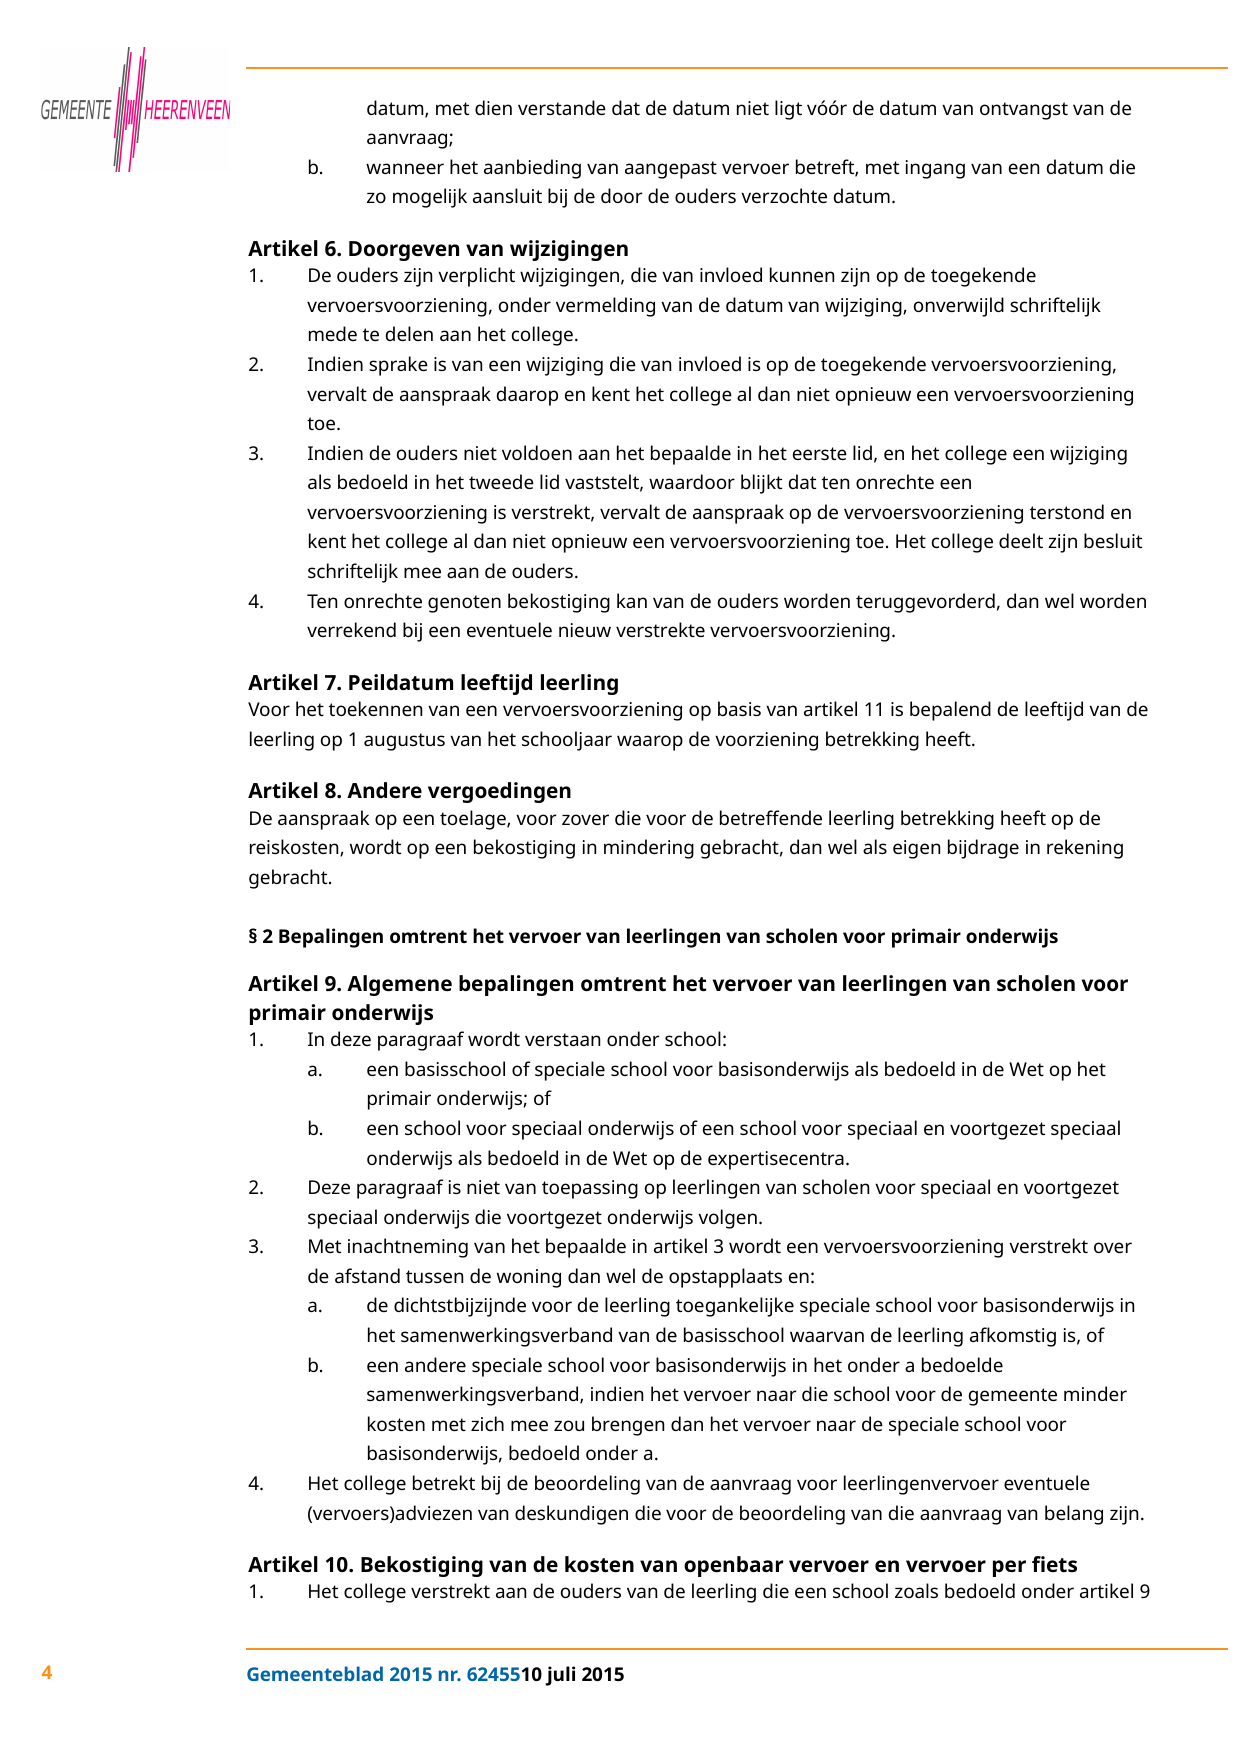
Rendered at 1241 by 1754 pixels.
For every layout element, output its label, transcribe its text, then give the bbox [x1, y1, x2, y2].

picture [41, 47, 231, 172]
list De ouders zijn verplicht wijzigingen, die van invloed kunnen zijn op de toegekende vervoersvoorziening, onder vermelding van de datum van wijziging, onverwijld schriftelijk mede te delen aan het college. [248, 262, 1152, 347]
text De aanspraak op een toelage, voor zover die voor de betreffende leerling betrekking heeft op de reiskosten, wordt op een bekostiging in mindering gebracht, dan wel als eigen bijdrage in rekening gebracht. [248, 805, 1152, 889]
list Met inachtneming van het bepaalde in artikel 3 wordt een vervoersvoorziening verstrekt over de afstand tussen de woning dan wel de opstapplaats en: [248, 1233, 1152, 1289]
list Indien de ouders niet voldoen aan het bepaalde in het eerste lid, en het college een wijziging als bedoeld in het tweede lid vaststelt, waardoor blijkt dat ten onrechte een vervoersvoorziening is verstrekt, vervalt de aanspraak op de vervoersvoorziening terstond en kent het college al dan niet opnieuw een vervoersvoorziening toe. Het college deelt zijn besluit schriftelijk mee aan de ouders. [248, 440, 1152, 584]
text Artikel 6. Doorgeven van wijzigingen [248, 234, 1152, 262]
list een school voor speciaal onderwijs of een school voor speciaal en voortgezet speciaal onderwijs als bedoeld in de Wet op de expertisecentra. [307, 1115, 1152, 1171]
list Indien sprake is van een wijziging die van invloed is op de toegekende vervoersvoorziening, vervalt de aanspraak daarop en kent het college al dan niet opnieuw een vervoersvoorziening toe. [248, 351, 1152, 436]
list Ten onrechte genoten bekostiging kan van de ouders worden teruggevorderd, dan wel worden verrekend bij een eventuele nieuw verstrekte vervoersvoorziening. [248, 588, 1152, 643]
list de dichtstbijzijnde voor de leerling toegankelijke speciale school voor basisonderwijs in het samenwerkingsverband van de basisschool waarvan de leerling afkomstig is, of [307, 1293, 1152, 1348]
list een basisschool of speciale school voor basisonderwijs als bedoeld in de Wet op het primair onderwijs; of [307, 1056, 1152, 1111]
text Artikel 10. Bekostiging van de kosten van openbaar vervoer en vervoer per fiets [248, 1550, 1152, 1579]
list Het college verstrekt aan de ouders van de leerling die een school zoals bedoeld onder artikel 9 [248, 1579, 1152, 1604]
text § 2 Bepalingen omtrent het vervoer van leerlingen van scholen voor primair onderwijs [248, 923, 1152, 949]
list wanneer het aanbieding van aangepast vervoer betreft, met ingang van een datum die zo mogelijk aansluit bij de door de ouders verzochte datum. [307, 154, 1152, 209]
text Artikel 9. Algemene bepalingen omtrent het vervoer van leerlingen van scholen voor primair onderwijs [248, 969, 1152, 1026]
text Artikel 8. Andere vergoedingen [248, 776, 1152, 805]
list In deze paragraaf wordt verstaan onder school: [248, 1026, 1152, 1052]
list datum, met dien verstande dat de datum niet ligt vóór de datum van ontvangst van de aanvraag; [307, 95, 1152, 150]
list Deze paragraaf is niet van toepassing op leerlingen van scholen voor speciaal en voortgezet speciaal onderwijs die voortgezet onderwijs volgen. [248, 1174, 1152, 1230]
text Voor het toekennen van een vervoersvoorziening op basis van artikel 11 is bepalend de leeftijd van de leerling op 1 augustus van het schooljaar waarop de voorziening betrekking heeft. [248, 696, 1152, 752]
text Artikel 7. Peildatum leeftijd leerling [248, 668, 1152, 696]
list Het college betrekt bij de beoordeling van de aanvraag voor leerlingenvervoer eventuele (vervoers)adviezen van deskundigen die voor de beoordeling van die aanvraag van belang zijn. [248, 1470, 1152, 1526]
list een andere speciale school voor basisonderwijs in het onder a bedoelde samenwerkingsverband, indien het vervoer naar die school voor de gemeente minder kosten met zich mee zou brengen dan het vervoer naar de speciale school voor basisonderwijs, bedoeld onder a. [307, 1352, 1152, 1466]
